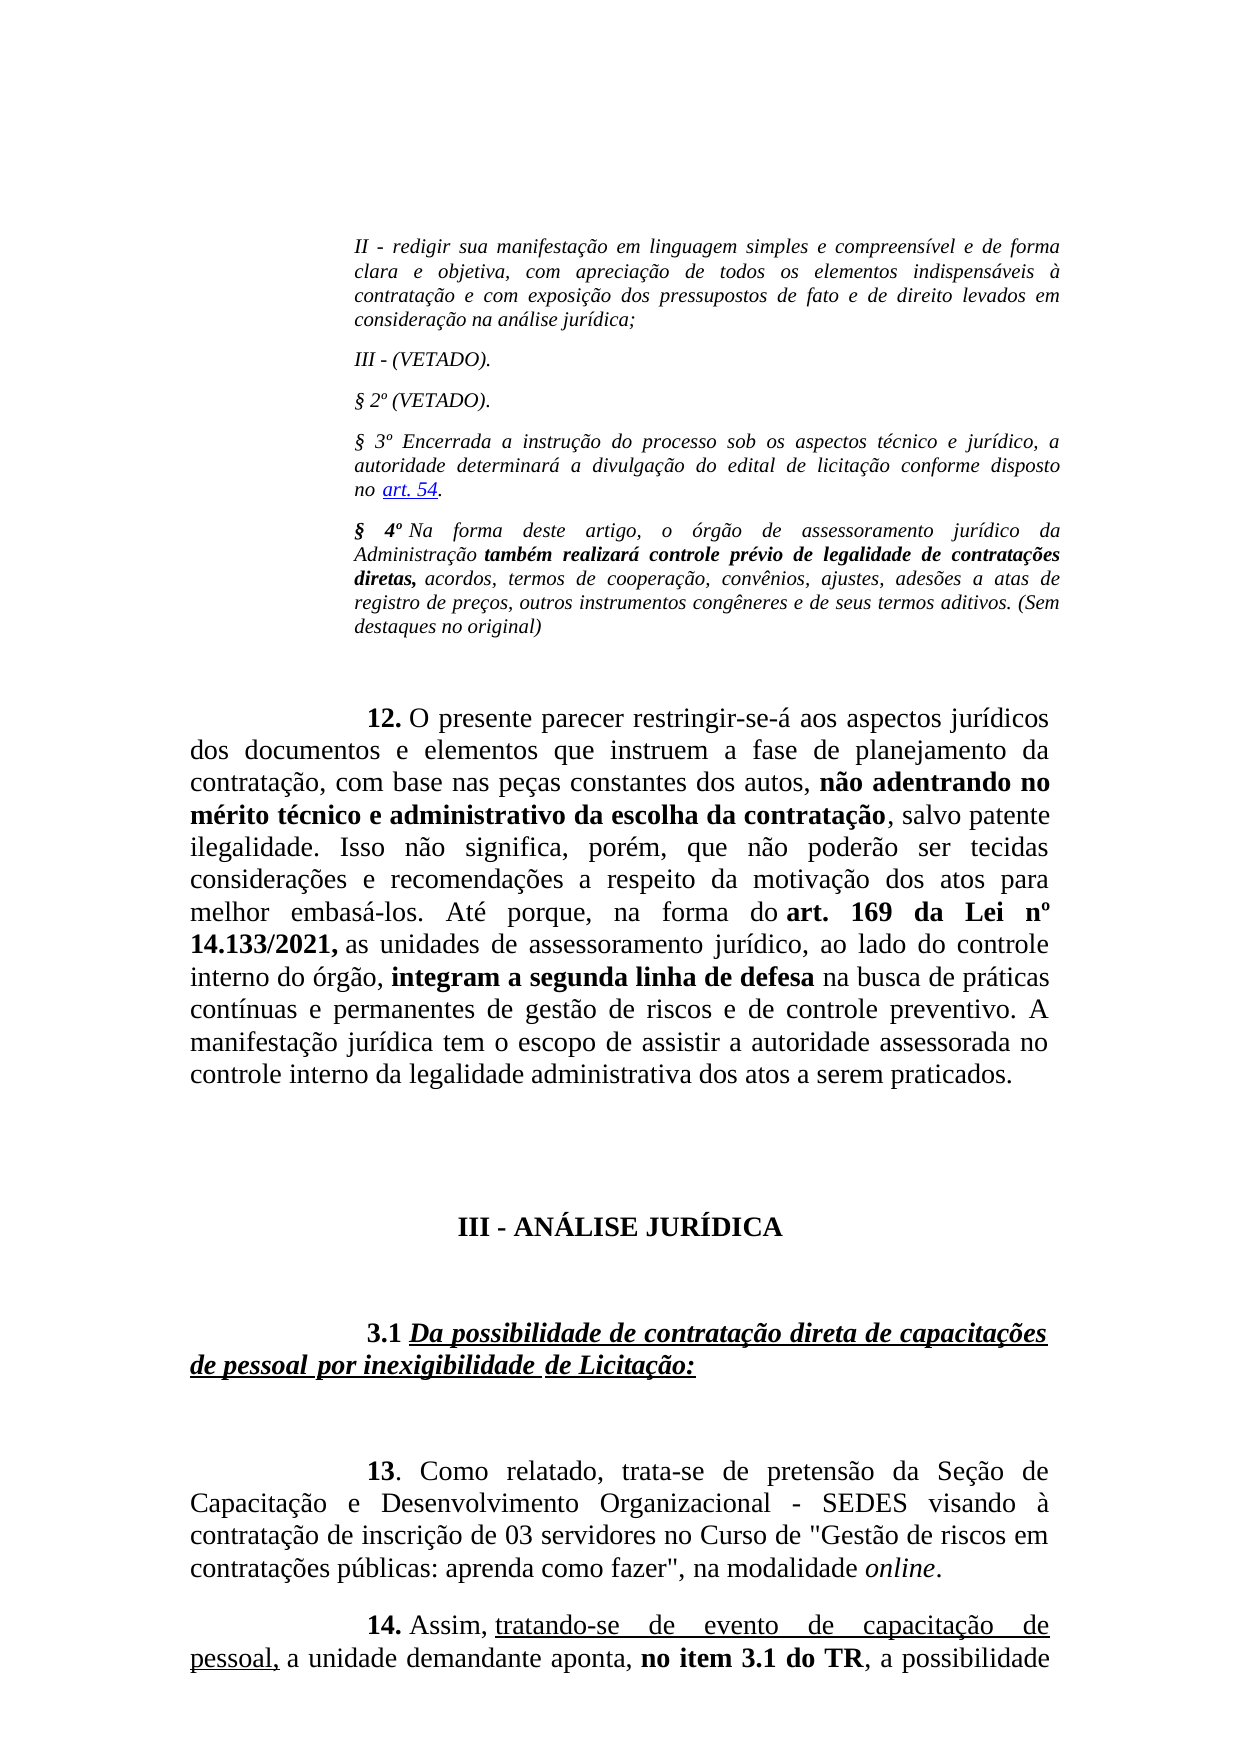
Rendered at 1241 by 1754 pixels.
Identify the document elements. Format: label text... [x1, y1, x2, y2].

text III - ANÁLISE JURÍDICA [190, 1210, 1051, 1243]
text § 4º Na forma deste artigo, o órgão de assessoramento jurídico da Administração também realizará controle prévio de legalidade de contratações diretas, acordos, termos de cooperação, convênios, ajustes, adesões a atas de registro de preços, outros instrumentos congêneres e de seus termos aditivos. (Sem destaques no original) [354, 518, 1063, 638]
text II - redigir sua manifestação em linguagem simples e compreensível e de forma clara e objetiva, com apreciação de todos os elementos indispensáveis à contratação e com exposição dos pressupostos de fato e de direito levados em consideração na análise jurídica; [354, 234, 1063, 331]
text III - (VETADO). [354, 347, 1063, 371]
text 12. O presente parecer restringir-se-á aos aspectos jurídicos dos documentos e elementos que instruem a fase de planejamento da contratação, com base nas peças constantes dos autos, não adentrando no mérito técnico e administrativo da escolha da contratação, salvo patente ilegalidade. Isso não significa, porém, que não poderão ser tecidas considerações e recomendações a respeito da motivação dos atos para melhor embasá-los. Até porque, na forma do art. 169 da Lei nº 14.133/2021, as unidades de assessoramento jurídico, ao lado do controle interno do órgão, integram a segunda linha de defesa na busca de práticas contínuas e permanentes de gestão de riscos e de controle preventivo. A manifestação jurídica tem o escopo de assistir a autoridade assessorada no controle interno da legalidade administrativa dos atos a serem praticados. [190, 701, 1051, 1089]
text § 3º Encerrada a instrução do processo sob os aspectos técnico e jurídico, a autoridade determinará a divulgação do edital de licitação conforme disposto no art. 54. [354, 429, 1063, 501]
text 14. Assim, tratando-se de evento de capacitação de pessoal, a unidade demandante aponta, no item 3.1 do TR, a possibilidade [190, 1608, 1051, 1673]
text 13. Como relatado, trata-se de pretensão da Seção de Capacitação e Desenvolvimento Organizacional - SEDES visando à contratação de inscrição de 03 servidores no Curso de "Gestão de riscos em contratações públicas: aprenda como fazer", na modalidade online. [190, 1454, 1051, 1583]
text § 2º (VETADO). [354, 388, 1063, 412]
text 3.1 Da possibilidade de contratação direta de capacitações de pessoal por inexigibilidade de Licitação: [190, 1316, 1051, 1381]
